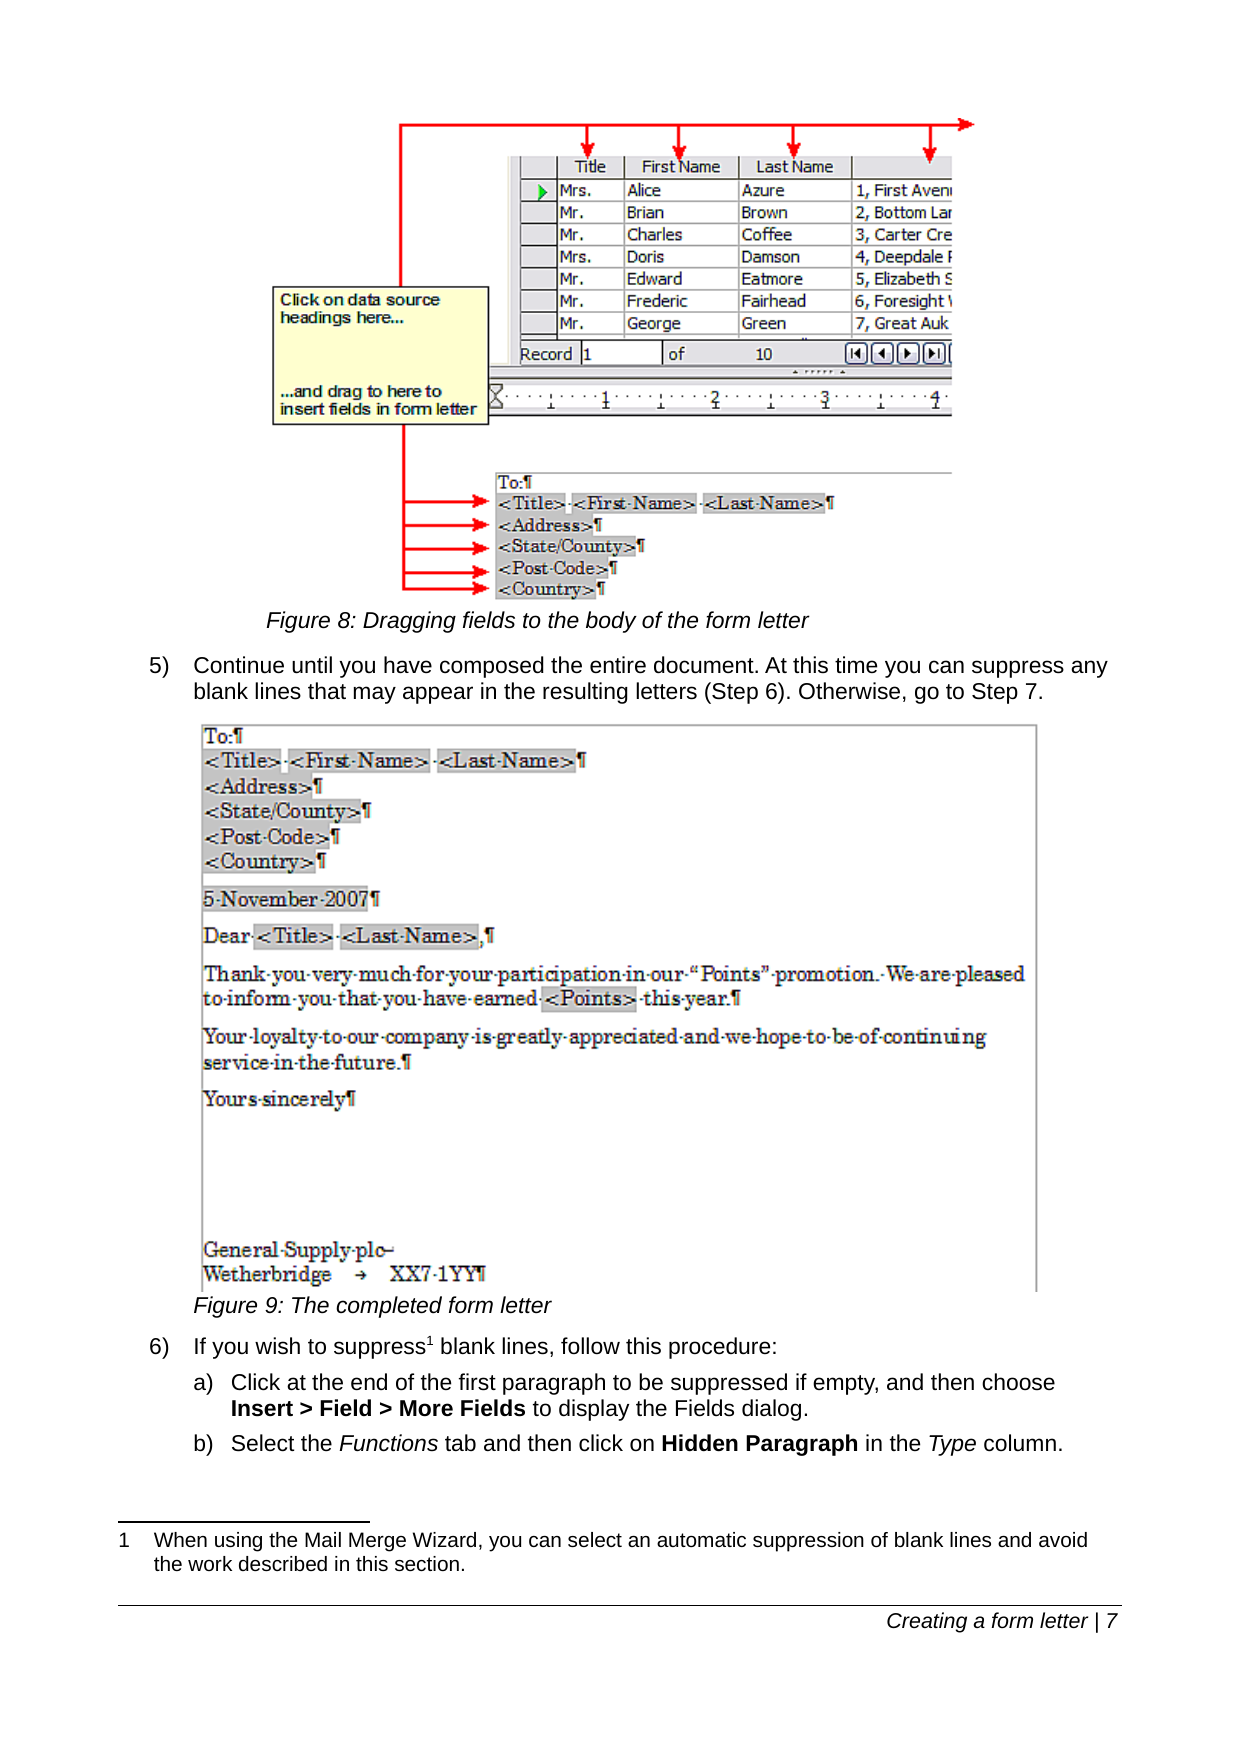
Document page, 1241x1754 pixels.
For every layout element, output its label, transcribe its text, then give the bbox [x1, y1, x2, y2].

picture [265, 118, 975, 607]
list Click at the end of the first paragraph to be suppressed if empty, and then choose Insert > Field > More Fields to display the Fields dialog. [193, 1368, 1122, 1421]
list If you wish to suppress blank lines, follow this procedure: [169, 1333, 1122, 1360]
text Figure 8: Dragging fields to the body of the form letter [266, 607, 974, 633]
list Select the Functions tab and then click on Hidden Paragraph in the Type column. [193, 1430, 1122, 1456]
picture [193, 716, 1048, 1292]
list When using the Mail Merge Wizard, you can select an automatic suppression of blank lines and avoid the work described in this section. [118, 1528, 1122, 1576]
text Figure 9: The completed form letter [193, 1292, 1047, 1318]
list Continue until you have composed the entire document. At this time you can suppress any blank lines that may appear in the resulting letters (Step 6). Otherwise, go to Step 7. [169, 652, 1122, 704]
